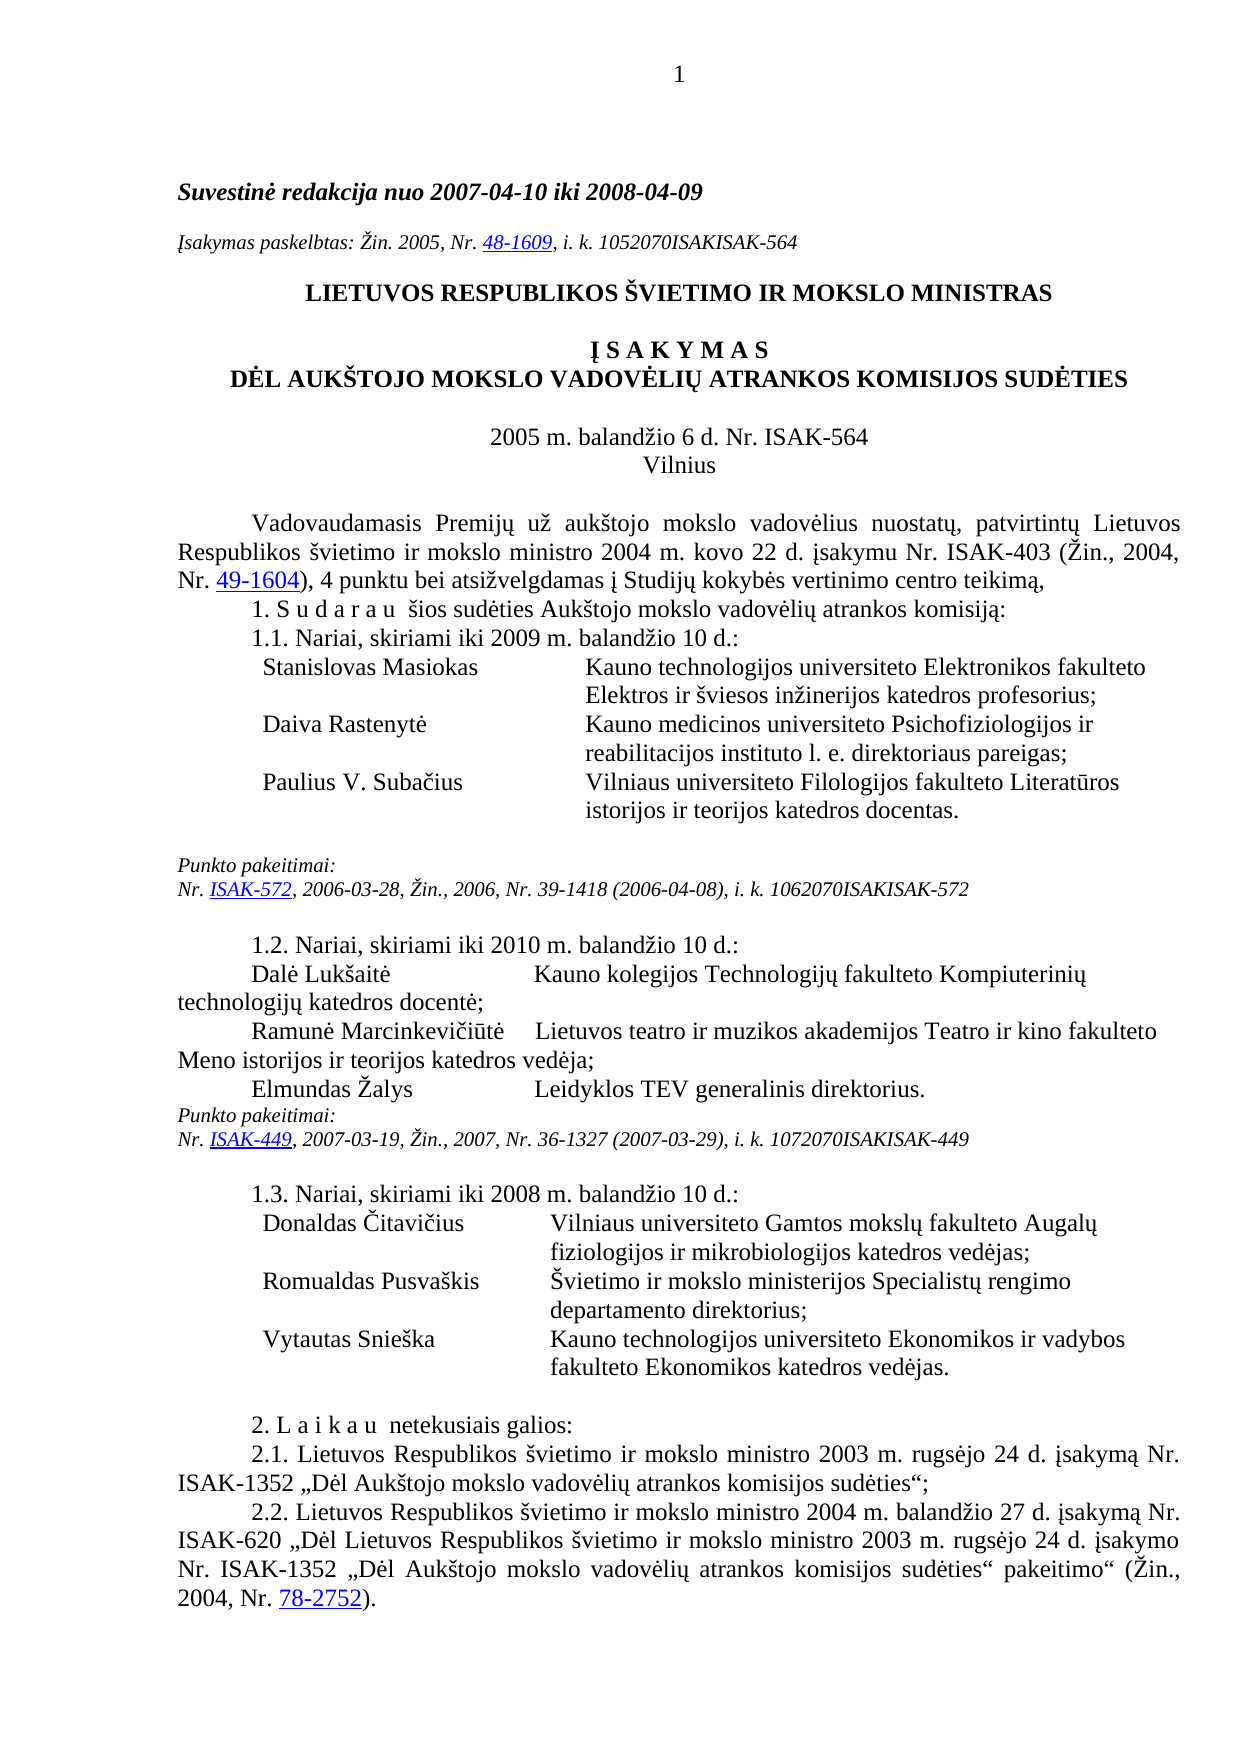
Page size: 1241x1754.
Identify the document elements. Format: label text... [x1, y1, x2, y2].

text 1.1. Nariai, skiriami iki 2009 m. balandžio 10 d.: [177, 623, 1181, 652]
text Elmundas Žalys Leidyklos TEV generalinis direktorius. [251, 1074, 1181, 1102]
text 2005 m. balandžio 6 d. Nr. ISAK-564 [177, 422, 1181, 451]
text Įsakymas paskelbtas: Žin. 2005, Nr. 48-1609, i. k. 1052070ISAKISAK-564 [177, 230, 1181, 254]
text Vilnius [177, 451, 1181, 479]
text 1.3. Nariai, skiriami iki 2008 m. balandžio 10 d.: [177, 1179, 1181, 1208]
table_header Donaldas Čitavičius [177, 1208, 538, 1266]
text Punkto pakeitimai: [177, 1102, 1181, 1127]
text 1. Sudarau šios sudėties Aukštojo mokslo vadovėlių atrankos komisiją: [177, 594, 1181, 623]
text DĖL AUKŠTOJO MOKSLO VADOVĖLIŲ ATRANKOS KOMISIJOS SUDĖTIES [177, 364, 1181, 393]
text 2.2. Lietuvos Respublikos švietimo ir mokslo ministro 2004 m. balandžio 27 d. įsakymą Nr. ISAK-620 „Dėl Lietuvos Respublikos švietimo ir mokslo ministro 2003 m. rugsėjo 24 d. įsakymo Nr. ISAK-1352 „Dėl aukštojo mokslo vadovėlių atrankos komisijos sudėties“ pakeitimo“ (Žin., 2004, Nr. 78-2752). [177, 1497, 1181, 1612]
text Punkto pakeitimai: [177, 853, 1181, 877]
text Nr. ISAK-572, 2006-03-28, Žin., 2006, Nr. 39-1418 (2006-04-08), i. k. 1062070ISAKISAK-572 [177, 877, 1181, 901]
text 1.2. Nariai, skiriami iki 2010 m. balandžio 10 d.: [177, 930, 1181, 959]
table_cell Romualdas Pusvaškis [177, 1266, 538, 1324]
table_header Kauno technologijos universiteto Elektronikos fakulteto Elektros ir šviesos inžinerijos katedros profesorius; [574, 652, 1182, 709]
text Į S A K Y M A S [177, 336, 1181, 364]
table_header Stanislovas Masiokas [177, 652, 539, 709]
table_cell Paulius V. Subačius [177, 767, 539, 824]
table_cell Daiva Rastenytė [177, 709, 539, 767]
table_cell Švietimo ir mokslo ministerijos Specialistų rengimo departamento direktorius; [539, 1266, 1204, 1324]
table_header [539, 652, 574, 709]
table_header Vilniaus universiteto Gamtos mokslų fakulteto Augalų fiziologijos ir mikrobiologijos katedros vedėjas; [539, 1208, 1204, 1266]
text Suvestinė redakcija nuo 2007-04-10 iki 2008-04-09 [177, 177, 1181, 206]
table_cell Kauno medicinos universiteto Psichofiziologijos ir reabilitacijos instituto l. e. direktoriaus pareigas; [574, 709, 1182, 767]
text Ramunė Marcinkevičiūtė Lietuvos teatro ir muzikos akademijos Teatro ir kino fakulteto Meno istorijos ir teorijos katedros vedėja; [177, 1016, 1181, 1074]
text Dalė Lukšaitė Kauno kolegijos Technologijų fakulteto Kompiuterinių technologijų katedros docentė; [177, 959, 1181, 1016]
text Nr. ISAK-449, 2007-03-19, Žin., 2007, Nr. 36-1327 (2007-03-29), i. k. 1072070ISAKISAK-449 [177, 1127, 1181, 1151]
text LIETUVOS RESPUBLIKOS ŠVIETIMO IR MOKSLO MINISTRAS [177, 278, 1181, 307]
text Vadovaudamasis Premijų už aukštojo mokslo vadovėlius nuostatų, patvirtintų Lietuvos Respublikos švietimo ir mokslo ministro 2004 m. kovo 22 d. įsakymu Nr. ISAK-403 (Žin., 2004, Nr. 49-1604), 4 punktu bei atsižvelgdamas į Studijų kokybės vertinimo centro teikimą, [177, 508, 1181, 594]
table_cell Vytautas Snieška [177, 1324, 538, 1382]
table_cell [539, 767, 574, 824]
table_cell [539, 709, 574, 767]
text 2.1. Lietuvos Respublikos švietimo ir mokslo ministro 2003 m. rugsėjo 24 d. įsakymą Nr. ISAK-1352 „Dėl aukštojo mokslo vadovėlių atrankos komisijos sudėties“; [177, 1439, 1181, 1497]
text 2. Laikau netekusiais galios: [177, 1410, 1181, 1439]
table_cell Vilniaus universiteto Filologijos fakulteto Literatūros istorijos ir teorijos katedros docentas. [574, 767, 1182, 824]
table_cell Kauno technologijos universiteto Ekonomikos ir vadybos fakulteto Ekonomikos katedros vedėjas. [539, 1324, 1204, 1382]
